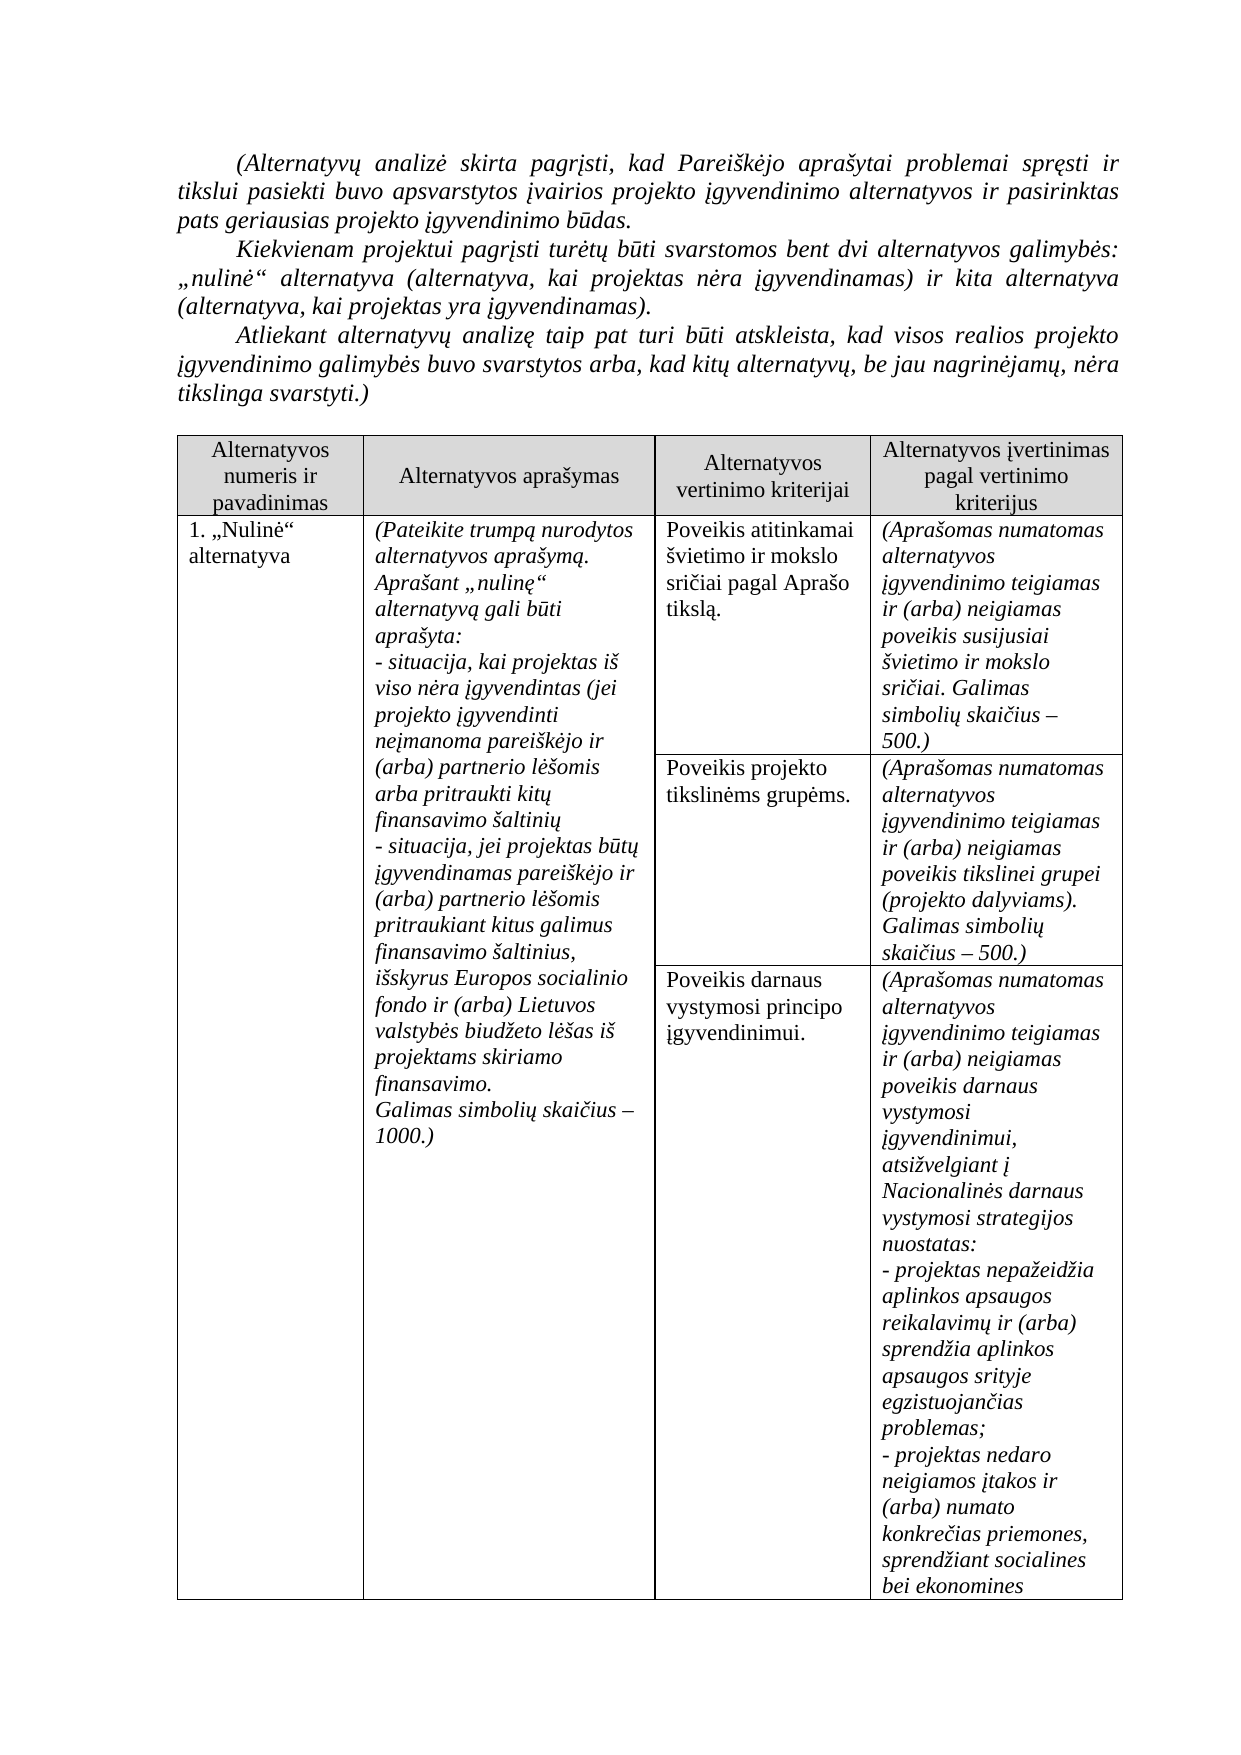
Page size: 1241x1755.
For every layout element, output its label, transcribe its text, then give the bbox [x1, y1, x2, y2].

text Kiekvienam projektui pagrįsti turėtų būti svarstomos bent dvi alternatyvos galimybės: „nulinė“ alternatyva (alternatyva, kai projektas nėra įgyvendinamas) ir kita alternatyva (alternatyva, kai projektas yra įgyvendinamas). [177, 234, 1122, 320]
table_header Alternatyvos įvertinimas pagal vertinimo kriterijus [871, 436, 1122, 515]
table_cell 1. „Nulinė“ alternatyva [178, 516, 363, 1599]
text Atliekant alternatyvų analizę taip pat turi būti atskleista, kad visos realios projekto įgyvendinimo galimybės buvo svarstytos arba, kad kitų alternatyvų, be jau nagrinėjamų, nėra tikslinga svarstyti.) [177, 320, 1122, 406]
table_header Alternatyvos numeris ir pavadinimas [178, 436, 363, 515]
table_cell (Aprašomas numatomas alternatyvos įgyvendinimo teigiamas ir (arba) neigiamas poveikis susijusiai švietimo ir mokslo sričiai. Galimas simbolių skaičius – 500.) [871, 516, 1122, 753]
table_cell Poveikis projekto tikslinėms grupėms. [656, 755, 870, 965]
table_cell Poveikis darnaus vystymosi principo įgyvendinimui. [656, 966, 870, 1599]
table_cell (Pateikite trumpą nurodytos alternatyvos aprašymą. Aprašant „nulinę“ alternatyvą gali būti aprašyta: - situacija, kai projektas iš viso nėra įgyvendintas (jei projekto įgyvendinti neįmanoma pareiškėjo ir (arba) partnerio lėšomis arba pritraukti kitų finansavimo šaltinių - situacija, jei projektas būtų įgyvendinamas pareiškėjo ir (arba) partnerio lėšomis pritraukiant kitus galimus finansavimo šaltinius, išskyrus Europos socialinio fondo ir (arba) Lietuvos valstybės biudžeto lėšas iš projektams skiriamo finansavimo. Galimas simbolių skaičius – 1000.) [364, 516, 654, 1599]
table_cell (Aprašomas numatomas alternatyvos įgyvendinimo teigiamas ir (arba) neigiamas poveikis darnaus vystymosi įgyvendinimui, atsižvelgiant į Nacionalinės darnaus vystymosi strategijos nuostatas: - projektas nepažeidžia aplinkos apsaugos reikalavimų ir (arba) sprendžia aplinkos apsaugos srityje egzistuojančias problemas; - projektas nedaro neigiamos įtakos ir (arba) numato konkrečias priemones, sprendžiant socialines bei ekonomines [871, 966, 1122, 1599]
table_header Alternatyvos vertinimo kriterijai [656, 436, 870, 515]
table_header Alternatyvos aprašymas [364, 436, 654, 515]
table_cell Poveikis atitinkamai švietimo ir mokslo sričiai pagal Aprašo tikslą. [656, 516, 870, 753]
text (Alternatyvų analizė skirta pagrįsti, kad Pareiškėjo aprašytai problemai spręsti ir tikslui pasiekti buvo apsvarstytos įvairios projekto įgyvendinimo alternatyvos ir pasirinktas pats geriausias projekto įgyvendinimo būdas. [177, 148, 1122, 234]
table_cell (Aprašomas numatomas alternatyvos įgyvendinimo teigiamas ir (arba) neigiamas poveikis tikslinei grupei (projekto dalyviams). Galimas simbolių skaičius – 500.) [871, 755, 1122, 965]
